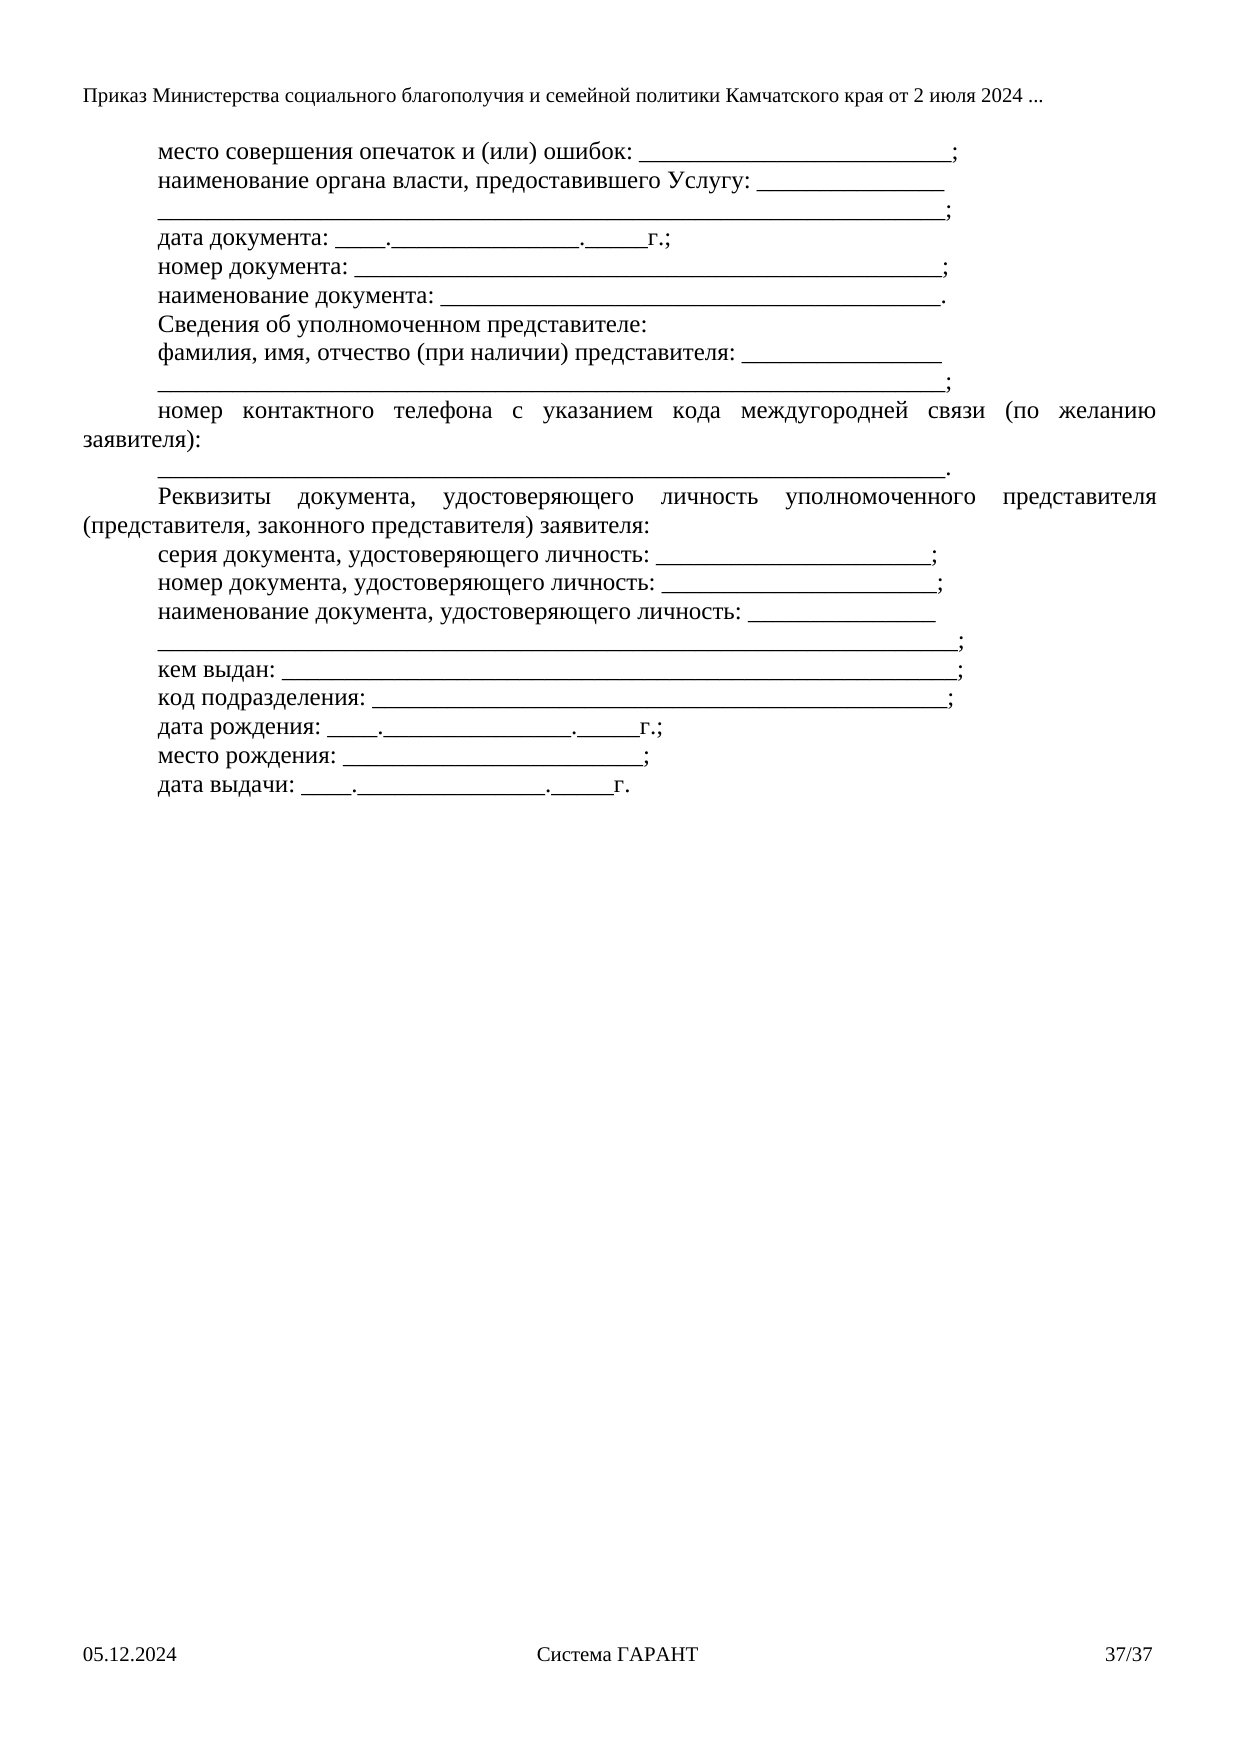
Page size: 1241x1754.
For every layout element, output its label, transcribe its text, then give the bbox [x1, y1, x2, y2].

text Сведения об уполномоченном представителе: [83, 309, 1157, 337]
text наименование органа власти, предоставившего Услугу: _______________ [83, 165, 1157, 194]
text наименование документа, удостоверяющего личность: _______________ [83, 596, 1157, 625]
text _______________________________________________________________; [83, 366, 1157, 395]
text место рождения: ________________________; [83, 740, 1157, 769]
text кем выдан: ______________________________________________________; [83, 654, 1157, 682]
text _______________________________________________________________; [83, 194, 1157, 222]
text номер документа, удостоверяющего личность: ______________________; [83, 567, 1157, 596]
text номер документа: _______________________________________________; [83, 251, 1157, 280]
text дата рождения: ____._______________._____г.; [83, 711, 1157, 740]
text Реквизиты документа, удостоверяющего личность уполномоченного представителя (представителя, законного представителя) заявителя: [83, 481, 1157, 539]
text серия документа, удостоверяющего личность: ______________________; [83, 539, 1157, 567]
text код подразделения: ______________________________________________; [83, 682, 1157, 711]
text дата выдачи: ____._______________._____г. [83, 769, 1157, 797]
text _______________________________________________________________. [83, 452, 1157, 481]
text дата документа: ____._______________._____г.; [83, 222, 1157, 251]
text номер контактного телефона с указанием кода междугородней связи (по желанию заявителя): [83, 395, 1157, 452]
text место совершения опечаток и (или) ошибок: _________________________; [83, 136, 1157, 165]
text наименование документа: ________________________________________. [83, 280, 1157, 309]
text фамилия, имя, отчество (при наличии) представителя: ________________ [83, 337, 1157, 366]
text ________________________________________________________________; [83, 625, 1157, 654]
